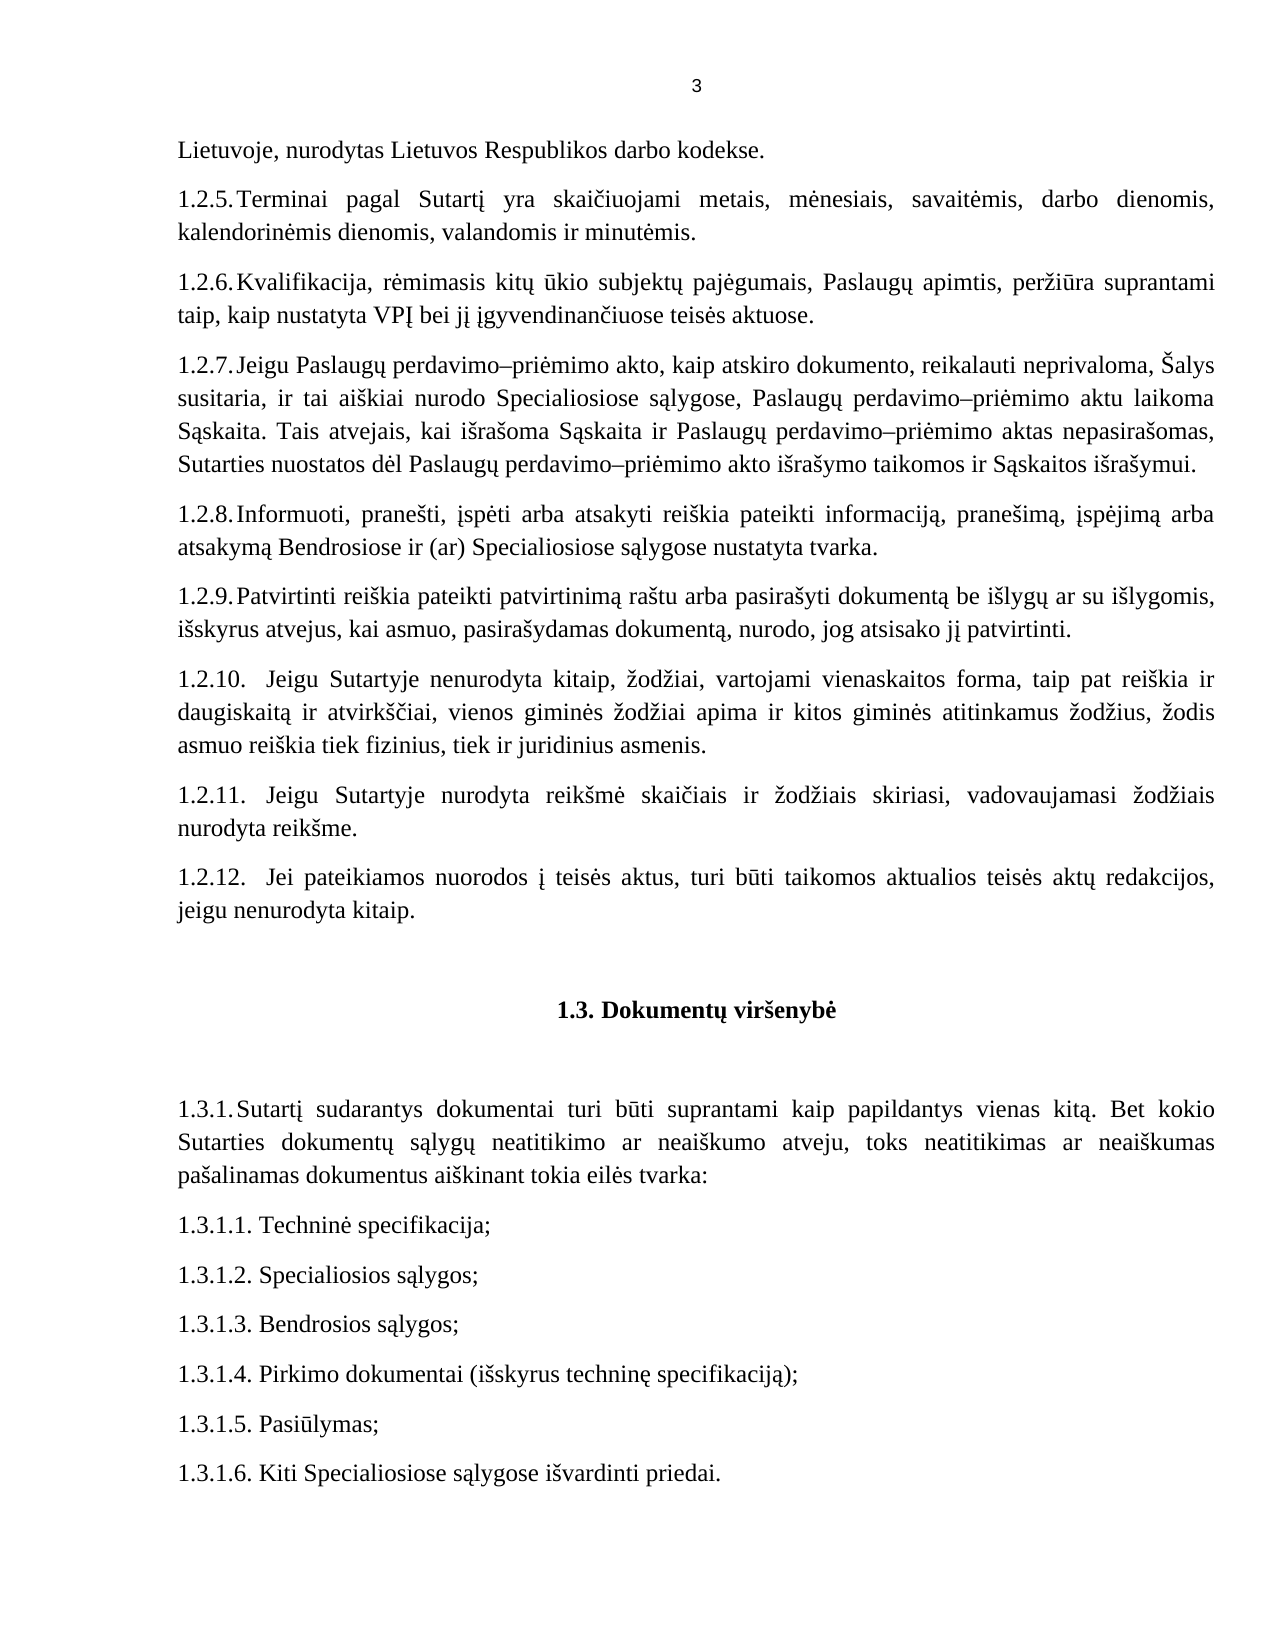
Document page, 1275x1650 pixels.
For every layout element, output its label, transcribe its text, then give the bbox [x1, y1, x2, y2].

subtitle 1.3.1.3. Bendrosios sąlygos; [177, 1309, 1216, 1338]
subtitle 1.3.1.1. Techninė specifikacija; [177, 1210, 1216, 1239]
text 1.3.1. Sutartį sudarantys dokumentai turi būti suprantami kaip papildantys vienas kitą. Bet kokio Sutarties dokumentų sąlygų neatitikimo ar neaiškumo atveju, toks neatitikimas ar neaiškumas pašalinamas dokumentus aiškinant tokia eilės tvarka: [177, 1094, 1216, 1189]
text 1.2.5. Terminai pagal Sutartį yra skaičiuojami metais, mėnesiais, savaitėmis, darbo dienomis, kalendorinėmis dienomis, valandomis ir minutėmis. [177, 184, 1216, 246]
text 1.2.9. Patvirtinti reiškia pateikti patvirtinimą raštu arba pasirašyti dokumentą be išlygų ar su išlygomis, išskyrus atvejus, kai asmuo, pasirašydamas dokumentą, nurodo, jog atsisako jį patvirtinti. [177, 581, 1216, 643]
text 1.2.8. Informuoti, pranešti, įspėti arba atsakyti reiškia pateikti informaciją, pranešimą, įspėjimą arba atsakymą Bendrosiose ir (ar) Specialiosiose sąlygose nustatyta tvarka. [177, 499, 1216, 560]
subtitle 1.3. Dokumentų viršenybė [177, 995, 1216, 1024]
subtitle 1.3.1.5. Pasiūlymas; [177, 1409, 1216, 1437]
subtitle 1.3.1.2. Specialiosios sąlygos; [177, 1260, 1216, 1288]
text 1.2.11. Jeigu Sutartyje nurodyta reikšmė skaičiais ir žodžiais skiriasi, vadovaujamasi žodžiais nurodyta reikšme. [177, 780, 1216, 842]
text 1.2.7. Jeigu Paslaugų perdavimo–priėmimo akto, kaip atskiro dokumento, reikalauti neprivaloma, Šalys susitaria, ir tai aiškiai nurodo Specialiosiose sąlygose, Paslaugų perdavimo–priėmimo aktu laikoma Sąskaita. Tais atvejais, kai išrašoma Sąskaita ir Paslaugų perdavimo–priėmimo aktas nepasirašomas, Sutarties nuostatos dėl Paslaugų perdavimo–priėmimo akto išrašymo taikomos ir Sąskaitos išrašymui. [177, 350, 1216, 478]
subtitle 1.3.1.6. Kiti Specialiosiose sąlygose išvardinti priedai. [177, 1458, 1216, 1487]
text 1.2.12. Jei pateikiamos nuorodos į teisės aktus, turi būti taikomos aktualios teisės aktų redakcijos, jeigu nenurodyta kitaip. [177, 862, 1216, 924]
subtitle 1.3.1.4. Pirkimo dokumentai (išskyrus techninę specifikaciją); [177, 1359, 1216, 1388]
text 1.2.6. Kvalifikacija, rėmimasis kitų ūkio subjektų pajėgumais, Paslaugų apimtis, peržiūra suprantami taip, kaip nustatyta VPĮ bei jį įgyvendinančiuose teisės aktuose. [177, 267, 1216, 329]
text 1.2.10. Jeigu Sutartyje nenurodyta kitaip, žodžiai, vartojami vienaskaitos forma, taip pat reiškia ir daugiskaitą ir atvirkščiai, vienos giminės žodžiai apima ir kitos giminės atitinkamus žodžius, žodis asmuo reiškia tiek fizinius, tiek ir juridinius asmenis. [177, 664, 1216, 759]
text Lietuvoje, nurodytas Lietuvos Respublikos darbo kodekse. [177, 135, 1216, 163]
